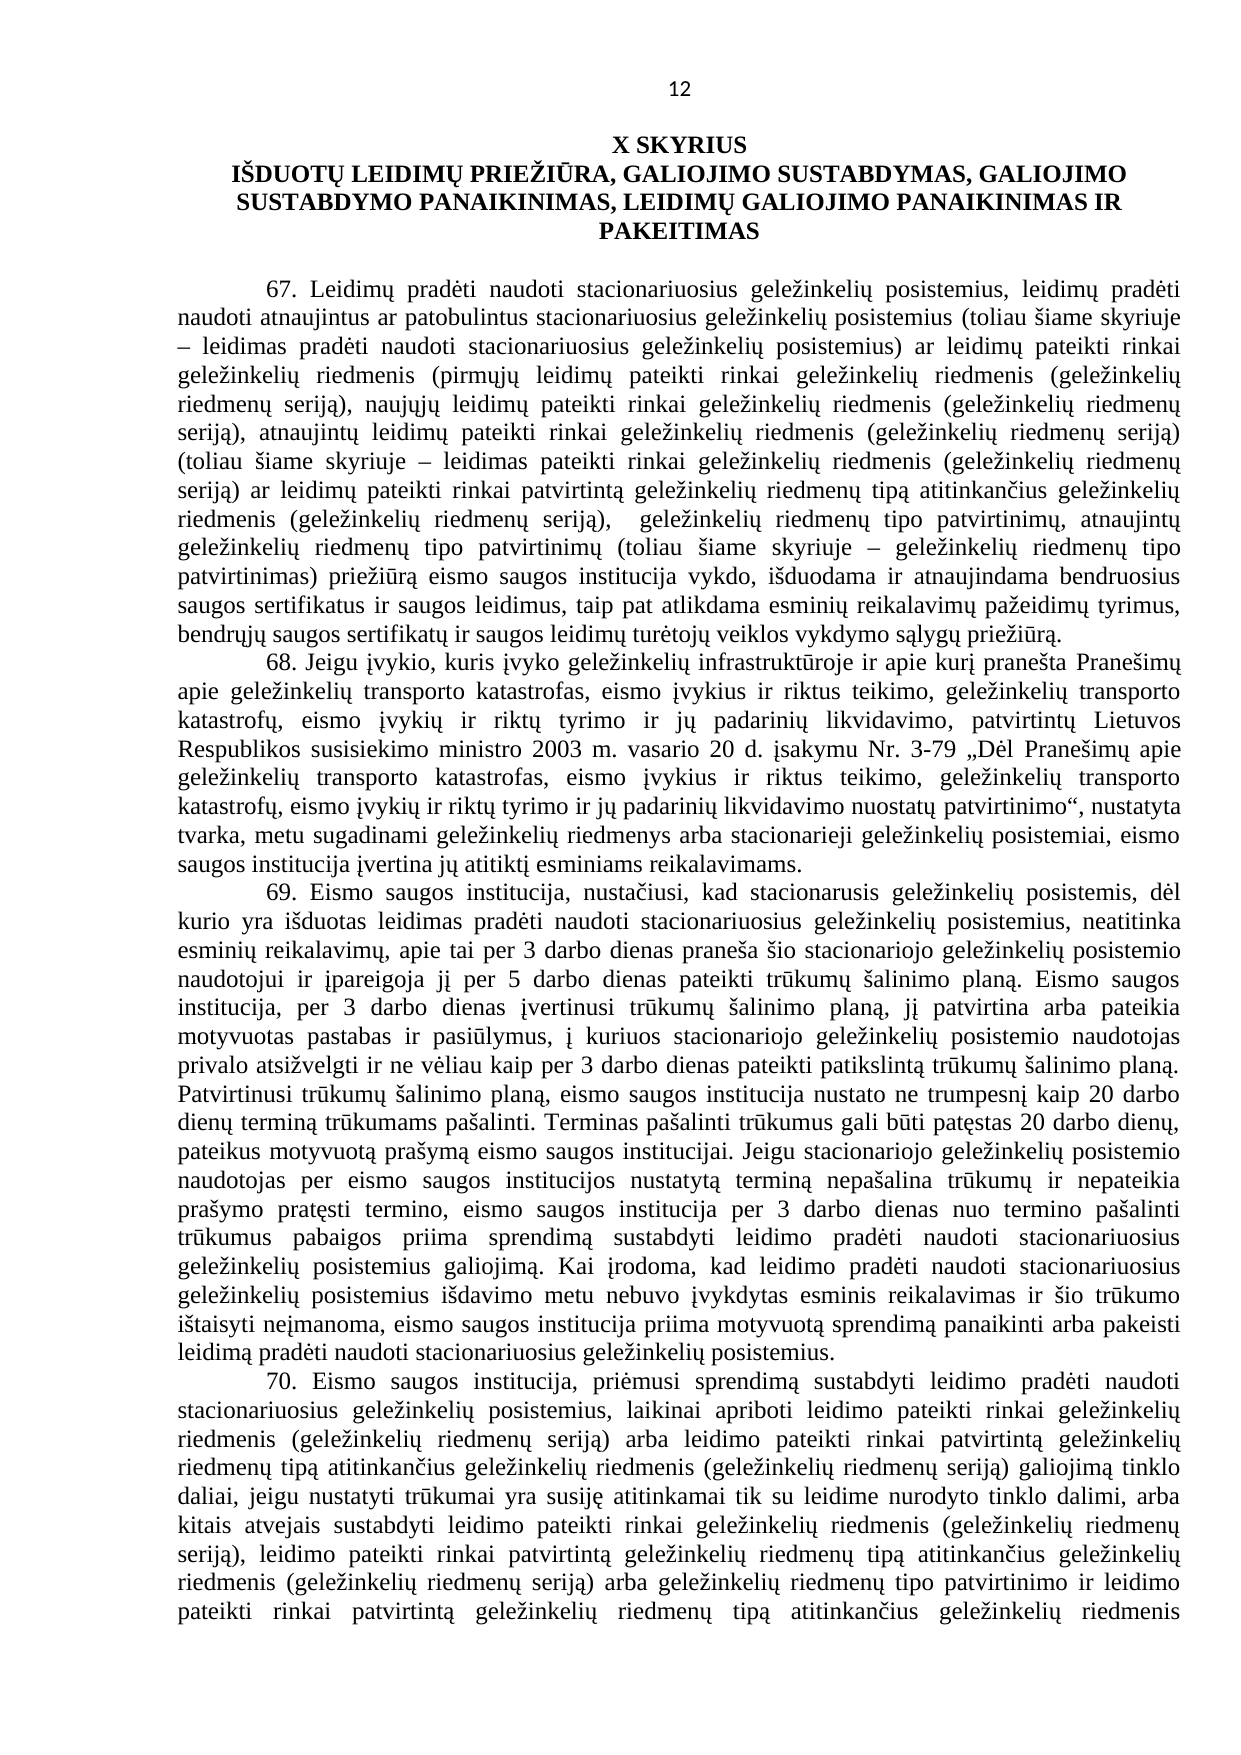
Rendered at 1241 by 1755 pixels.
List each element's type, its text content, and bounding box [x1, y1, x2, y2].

text 69. Eismo saugos institucija, nustačiusi, kad stacionarusis geležinkelių posistemis, dėl kurio yra išduotas leidimas pradėti naudoti stacionariuosius geležinkelių posistemius, neatitinka esminių reikalavimų, apie tai per 3 darbo dienas praneša šio stacionariojo geležinkelių posistemio naudotojui ir įpareigoja jį per 5 darbo dienas pateikti trūkumų šalinimo planą. Eismo saugos institucija, per 3 darbo dienas įvertinusi trūkumų šalinimo planą, jį patvirtina arba pateikia motyvuotas pastabas ir pasiūlymus, į kuriuos stacionariojo geležinkelių posistemio naudotojas privalo atsižvelgti ir ne vėliau kaip per 3 darbo dienas pateikti patikslintą trūkumų šalinimo planą. Patvirtinusi trūkumų šalinimo planą, eismo saugos institucija nustato ne trumpesnį kaip 20 darbo dienų terminą trūkumams pašalinti. Terminas pašalinti trūkumus gali būti patęstas 20 darbo dienų, pateikus motyvuotą prašymą eismo saugos institucijai. Jeigu stacionariojo geležinkelių posistemio naudotojas per eismo saugos institucijos nustatytą terminą nepašalina trūkumų ir nepateikia prašymo pratęsti termino, eismo saugos institucija per 3 darbo dienas nuo termino pašalinti trūkumus pabaigos priima sprendimą sustabdyti leidimo pradėti naudoti stacionariuosius geležinkelių posistemius galiojimą. Kai įrodoma, kad leidimo pradėti naudoti stacionariuosius geležinkelių posistemius išdavimo metu nebuvo įvykdytas esminis reikalavimas ir šio trūkumo ištaisyti neįmanoma, eismo saugos institucija priima motyvuotą sprendimą panaikinti arba pakeisti leidimą pradėti naudoti stacionariuosius geležinkelių posistemius. [177, 877, 1181, 1366]
text IŠDUOTŲ LEIDIMŲ priežiūra, GALIOJIMO SUSTABDYMAS, GALIOJIMO SUSTABDYMO PANAIKINIMAS, LEIDIMŲ GALIOJIMO PANAIKINIMAS ir pakeitimas [177, 159, 1181, 245]
text X skyrius [177, 130, 1181, 159]
text 68. Jeigu įvykio, kuris įvyko geležinkelių infrastruktūroje ir apie kurį pranešta Pranešimų apie geležinkelių transporto katastrofas, eismo įvykius ir riktus teikimo, geležinkelių transporto katastrofų, eismo įvykių ir riktų tyrimo ir jų padarinių likvidavimo, patvirtintų Lietuvos Respublikos susisiekimo ministro 2003 m. vasario 20 d. įsakymu Nr. 3-79 „Dėl Pranešimų apie geležinkelių transporto katastrofas, eismo įvykius ir riktus teikimo, geležinkelių transporto katastrofų, eismo įvykių ir riktų tyrimo ir jų padarinių likvidavimo nuostatų patvirtinimo“, nustatyta tvarka, metu sugadinami geležinkelių riedmenys arba stacionarieji geležinkelių posistemiai, eismo saugos institucija įvertina jų atitiktį esminiams reikalavimams. [177, 647, 1181, 877]
text 70. Eismo saugos institucija, priėmusi sprendimą sustabdyti leidimo pradėti naudoti stacionariuosius geležinkelių posistemius, laikinai apriboti leidimo pateikti rinkai geležinkelių riedmenis (geležinkelių riedmenų seriją) arba leidimo pateikti rinkai patvirtintą geležinkelių riedmenų tipą atitinkančius geležinkelių riedmenis (geležinkelių riedmenų seriją) galiojimą tinklo daliai, jeigu nustatyti trūkumai yra susiję atitinkamai tik su leidime nurodyto tinklo dalimi, arba kitais atvejais sustabdyti leidimo pateikti rinkai geležinkelių riedmenis (geležinkelių riedmenų seriją), leidimo pateikti rinkai patvirtintą geležinkelių riedmenų tipą atitinkančius geležinkelių riedmenis (geležinkelių riedmenų seriją) arba geležinkelių riedmenų tipo patvirtinimo ir leidimo pateikti rinkai patvirtintą geležinkelių riedmenų tipą atitinkančius geležinkelių riedmenis [177, 1366, 1181, 1625]
text 67. Leidimų pradėti naudoti stacionariuosius geležinkelių posistemius, leidimų pradėti naudoti atnaujintus ar patobulintus stacionariuosius geležinkelių posistemius (toliau šiame skyriuje – leidimas pradėti naudoti stacionariuosius geležinkelių posistemius) ar leidimų pateikti rinkai geležinkelių riedmenis (pirmųjų leidimų pateikti rinkai geležinkelių riedmenis (geležinkelių riedmenų seriją), naujųjų leidimų pateikti rinkai geležinkelių riedmenis (geležinkelių riedmenų seriją), atnaujintų leidimų pateikti rinkai geležinkelių riedmenis (geležinkelių riedmenų seriją) (toliau šiame skyriuje – leidimas pateikti rinkai geležinkelių riedmenis (geležinkelių riedmenų seriją) ar leidimų pateikti rinkai patvirtintą geležinkelių riedmenų tipą atitinkančius geležinkelių riedmenis (geležinkelių riedmenų seriją), geležinkelių riedmenų tipo patvirtinimų, atnaujintų geležinkelių riedmenų tipo patvirtinimų (toliau šiame skyriuje – geležinkelių riedmenų tipo patvirtinimas) priežiūrą eismo saugos institucija vykdo, išduodama ir atnaujindama bendruosius saugos sertifikatus ir saugos leidimus, taip pat atlikdama esminių reikalavimų pažeidimų tyrimus, bendrųjų saugos sertifikatų ir saugos leidimų turėtojų veiklos vykdymo sąlygų priežiūrą. [177, 274, 1181, 647]
